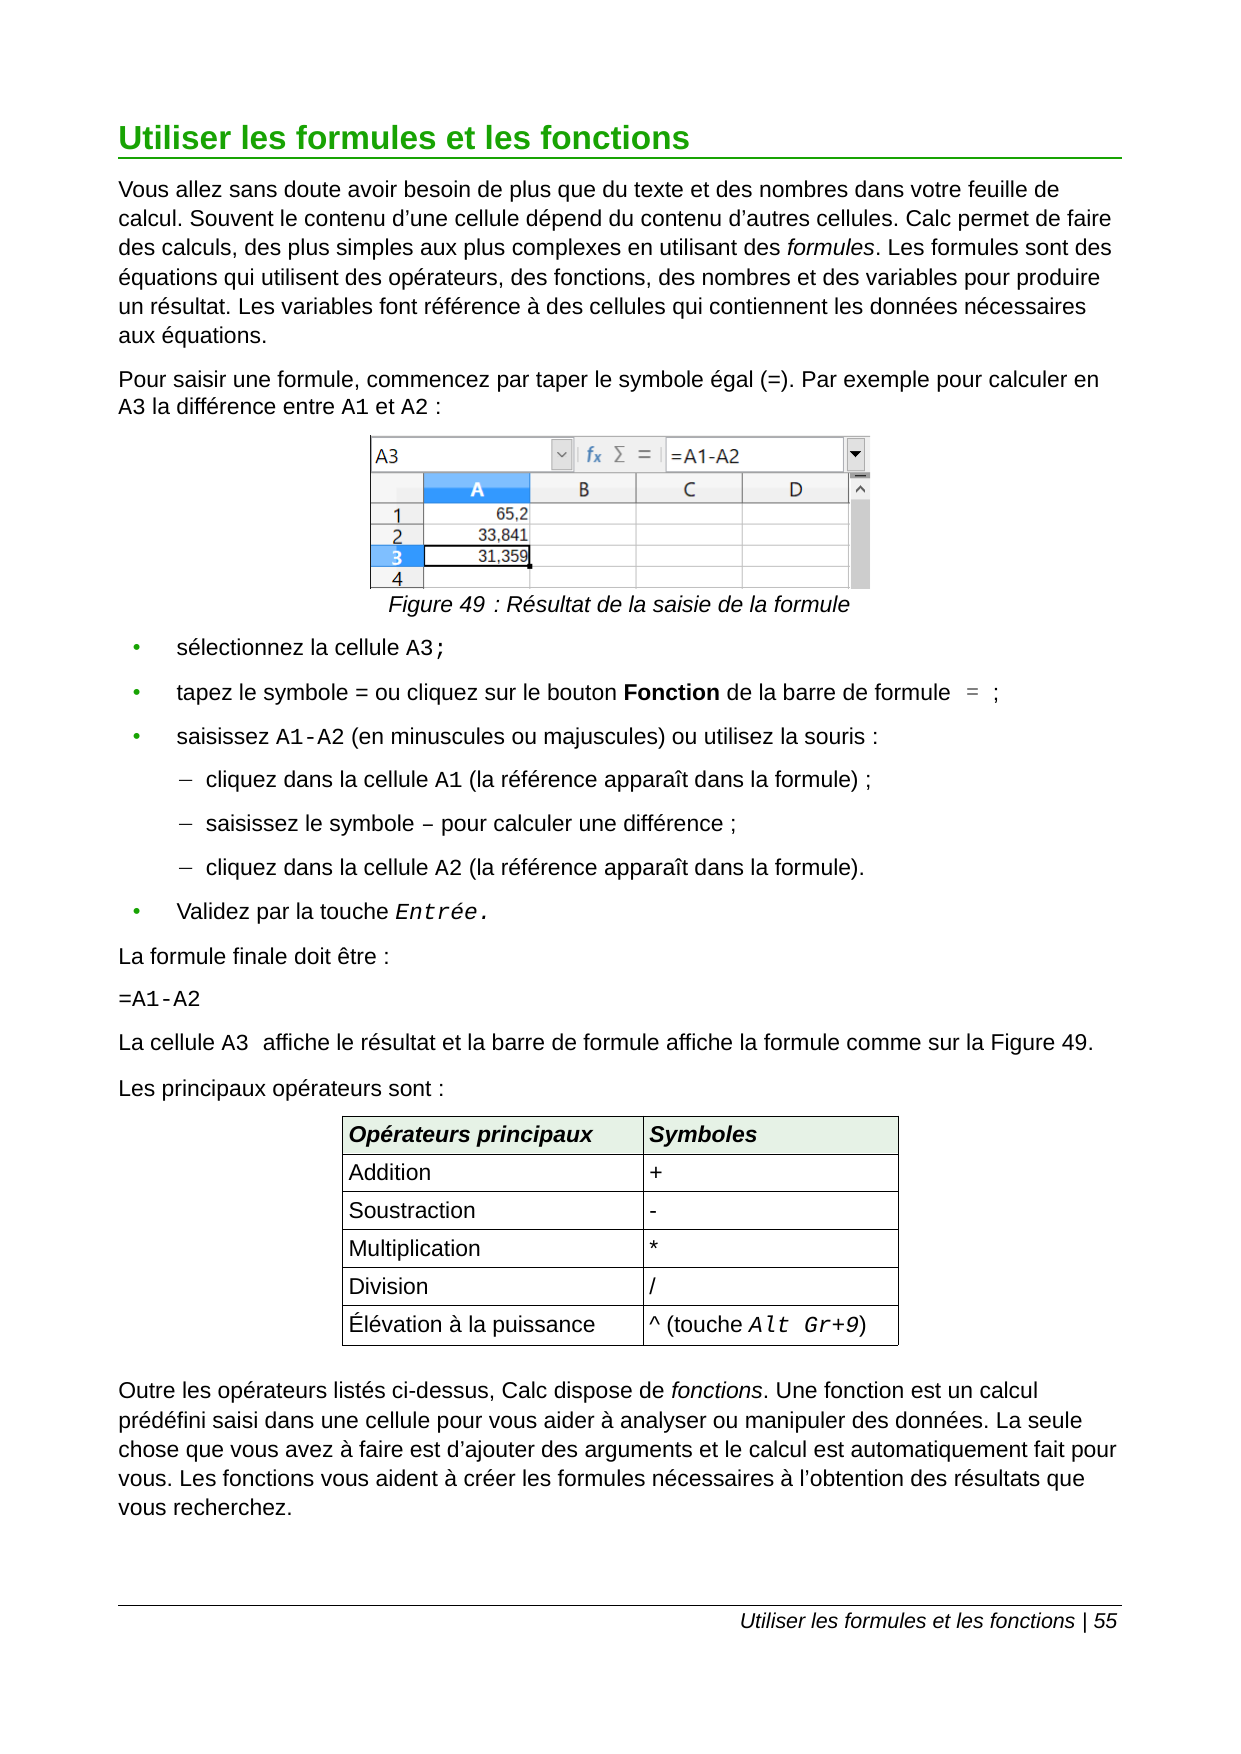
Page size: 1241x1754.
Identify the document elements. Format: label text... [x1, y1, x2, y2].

table_cell Élévation à la puissance [343, 1306, 643, 1345]
table_cell + [644, 1155, 898, 1191]
table_cell * [644, 1230, 898, 1267]
table_cell Multiplication [343, 1230, 643, 1267]
text Pour saisir une formule, commencez par taper le symbole égal (=). Par exemple pour calculer en A3 la différence entre A1 et A2 : [118, 363, 1122, 421]
list saisissez le symbole – pour calculer une différence ; [176, 809, 1122, 838]
subtitle Utiliser les formules et les fonctions [118, 118, 1122, 157]
text Vous allez sans doute avoir besoin de plus que du texte et des nombres dans votre feuille de calcul. Souvent le contenu d’une cellule dépend du contenu d’autres cellules. Calc permet de faire des calculs, des plus simples aux plus complexes en utilisant des formules. Les formules sont des équations qui utilisent des opérateurs, des fonctions, des nombres et des variables pour produire un résultat. Les variables font référence à des cellules qui contiennent les données nécessaires aux équations. [118, 173, 1122, 348]
text Figure 49 : Résultat de la saisie de la formule [118, 589, 1122, 618]
table_cell Soustraction [343, 1192, 643, 1229]
list cliquez dans la cellule A2 (la référence apparaît dans la formule). [176, 853, 1122, 882]
text Outre les opérateurs listés ci-dessus, Calc dispose de fonctions. Une fonction est un calcul prédéfini saisi dans une cellule pour vous aider à analyser ou manipuler des données. La seule chose que vous avez à faire est d’ajouter des arguments et le calcul est automatiquement fait pour vous. Les fonctions vous aident à créer les formules nécessaires à l’obtention des résultats que vous recherchez. [118, 1374, 1122, 1520]
list saisissez A1-A2 (en minuscules ou majuscules) ou utilisez la souris : [133, 722, 1122, 751]
list tapez le symbole = ou cliquez sur le bouton Fonction de la barre de formule ; [133, 677, 1122, 707]
table_header Opérateurs principaux [343, 1117, 643, 1153]
text Les principaux opérateurs sont : [118, 1072, 1122, 1101]
picture [957, 676, 987, 706]
picture [370, 435, 871, 589]
table_cell Division [343, 1268, 643, 1305]
text La cellule A3 affiche le résultat et la barre de formule affiche la formule comme sur la Figure 49. [118, 1028, 1122, 1057]
text La formule finale doit être : [118, 941, 1122, 970]
list sélectionnez la cellule A3; [133, 633, 1122, 662]
list Validez par la touche Entrée. [133, 897, 1122, 926]
table_cell - [644, 1192, 898, 1229]
table_header Symboles [644, 1117, 898, 1153]
table_cell ^ (touche Alt Gr+9) [644, 1306, 898, 1345]
text =A1-A2 [118, 984, 1122, 1013]
table_cell Addition [343, 1155, 643, 1191]
table_cell / [644, 1268, 898, 1305]
list cliquez dans la cellule A1 (la référence apparaît dans la formule) ; [176, 766, 1122, 795]
